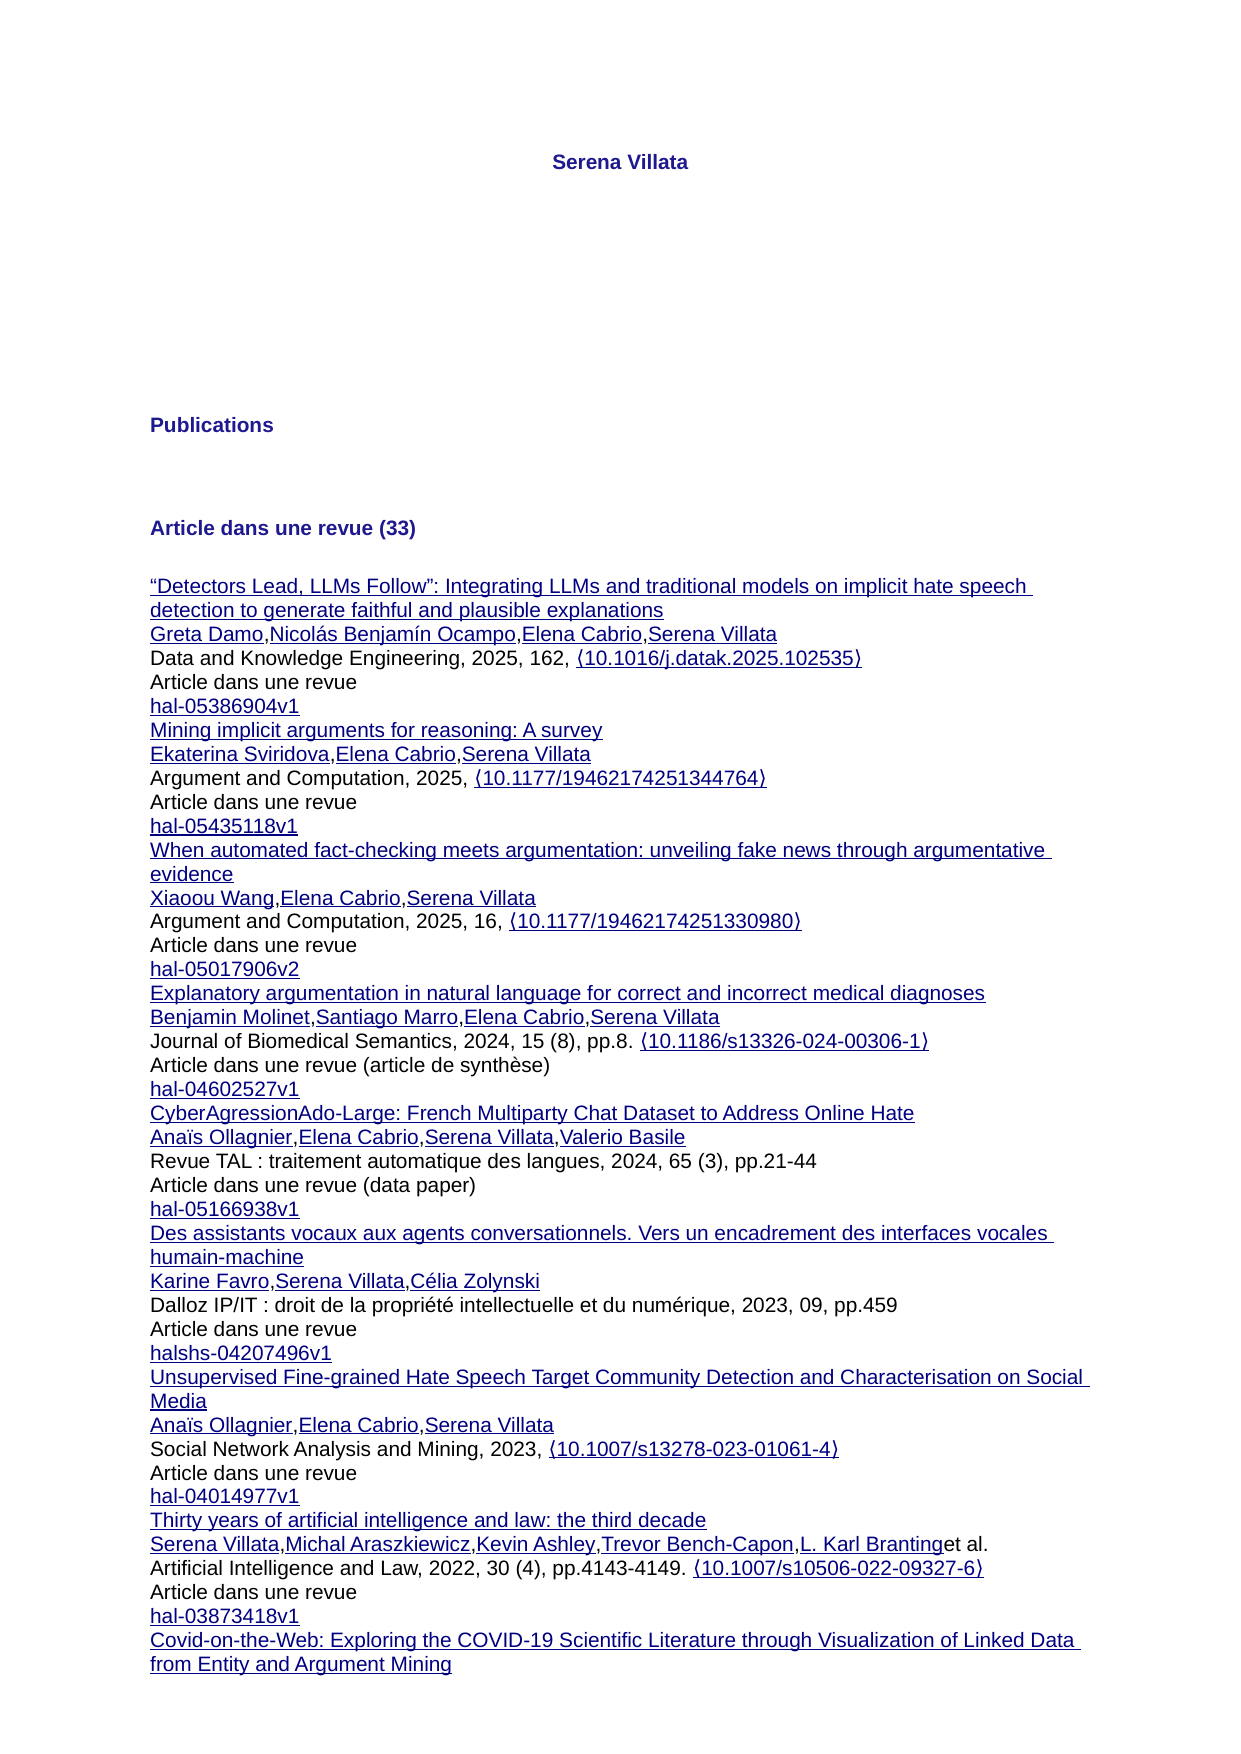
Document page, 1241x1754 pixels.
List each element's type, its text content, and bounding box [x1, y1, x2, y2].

subtitle Serena Villata [150, 150, 1090, 174]
table_cell Media Anaïs Ollagnier,Elena Cabrio,Serena Villata Social Network Analysis and Mining, 2023, ⟨10.1007/s13278-023-01061-4⟩ Article dans une revue hal-04014977v1 [150, 1387, 1090, 1508]
subtitle Article dans une revue (33) [150, 516, 1090, 539]
table_cell Des assistants vocaux aux agents conversationnels. Vers un encadrement des interfaces vocales humain-machine Karine Favro,Serena Villata,Célia Zolynski Dalloz IP/IT : droit de la propriété intellectuelle et du numérique, 2023, 09, pp.459 Article dans une revue halshs-04207496v1 [150, 1221, 1090, 1364]
table_cell Explanatory argumentation in natural language for correct and incorrect medical diagnoses Benjamin Molinet,Santiago Marro,Elena Cabrio,Serena Villata Journal of Biomedical Semantics, 2024, 15 (8), pp.8. ⟨10.1186/s13326-024-00306-1⟩ Article dans une revue (article de synthèse) hal-04602527v1 [150, 981, 1090, 1101]
table_cell Thirty years of artificial intelligence and law: the third decade Serena Villata,Michal Araszkiewicz,Kevin Ashley,Trevor Bench-Capon,L. Karl Brantinget al. Artificial Intelligence and Law, 2022, 30 (4), pp.4143-4149. ⟨10.1007/s10506-022-09327-6⟩ Article dans une revue hal-03873418v1 [150, 1508, 1090, 1628]
table_cell Unsupervised Fine-grained Hate Speech Target Community Detection and Characterisation on Social [150, 1365, 1090, 1386]
subtitle Publications [150, 412, 1090, 436]
table_header “Detectors Lead, LLMs Follow”: Integrating LLMs and traditional models on implicit hate speech detection to generate faithful and plausible explanations Greta Damo,Nicolás Benjamín Ocampo,Elena Cabrio,Serena Villata Data and Knowledge Engineering, 2025, 162, ⟨10.1016/j.datak.2025.102535⟩ Article dans une revue hal-05386904v1 [150, 574, 1090, 718]
table_cell Covid-on-the-Web: Exploring the COVID-19 Scientific Literature through Visualization of Linked Data from Entity and Argument Mining [150, 1628, 1090, 1676]
table_cell When automated fact-checking meets argumentation: unveiling fake news through argumentative evidence Xiaoou Wang,Elena Cabrio,Serena Villata Argument and Computation, 2025, 16, ⟨10.1177/19462174251330980⟩ Article dans une revue hal-05017906v2 [150, 838, 1090, 981]
table_cell CyberAgressionAdo-Large: French Multiparty Chat Dataset to Address Online Hate Anaïs Ollagnier,Elena Cabrio,Serena Villata,Valerio Basile Revue TAL : traitement automatique des langues, 2024, 65 (3), pp.21-44 Article dans une revue (data paper) hal-05166938v1 [150, 1101, 1090, 1221]
table_cell Mining implicit arguments for reasoning: A survey Ekaterina Sviridova,Elena Cabrio,Serena Villata Argument and Computation, 2025, ⟨10.1177/19462174251344764⟩ Article dans une revue hal-05435118v1 [150, 718, 1090, 837]
